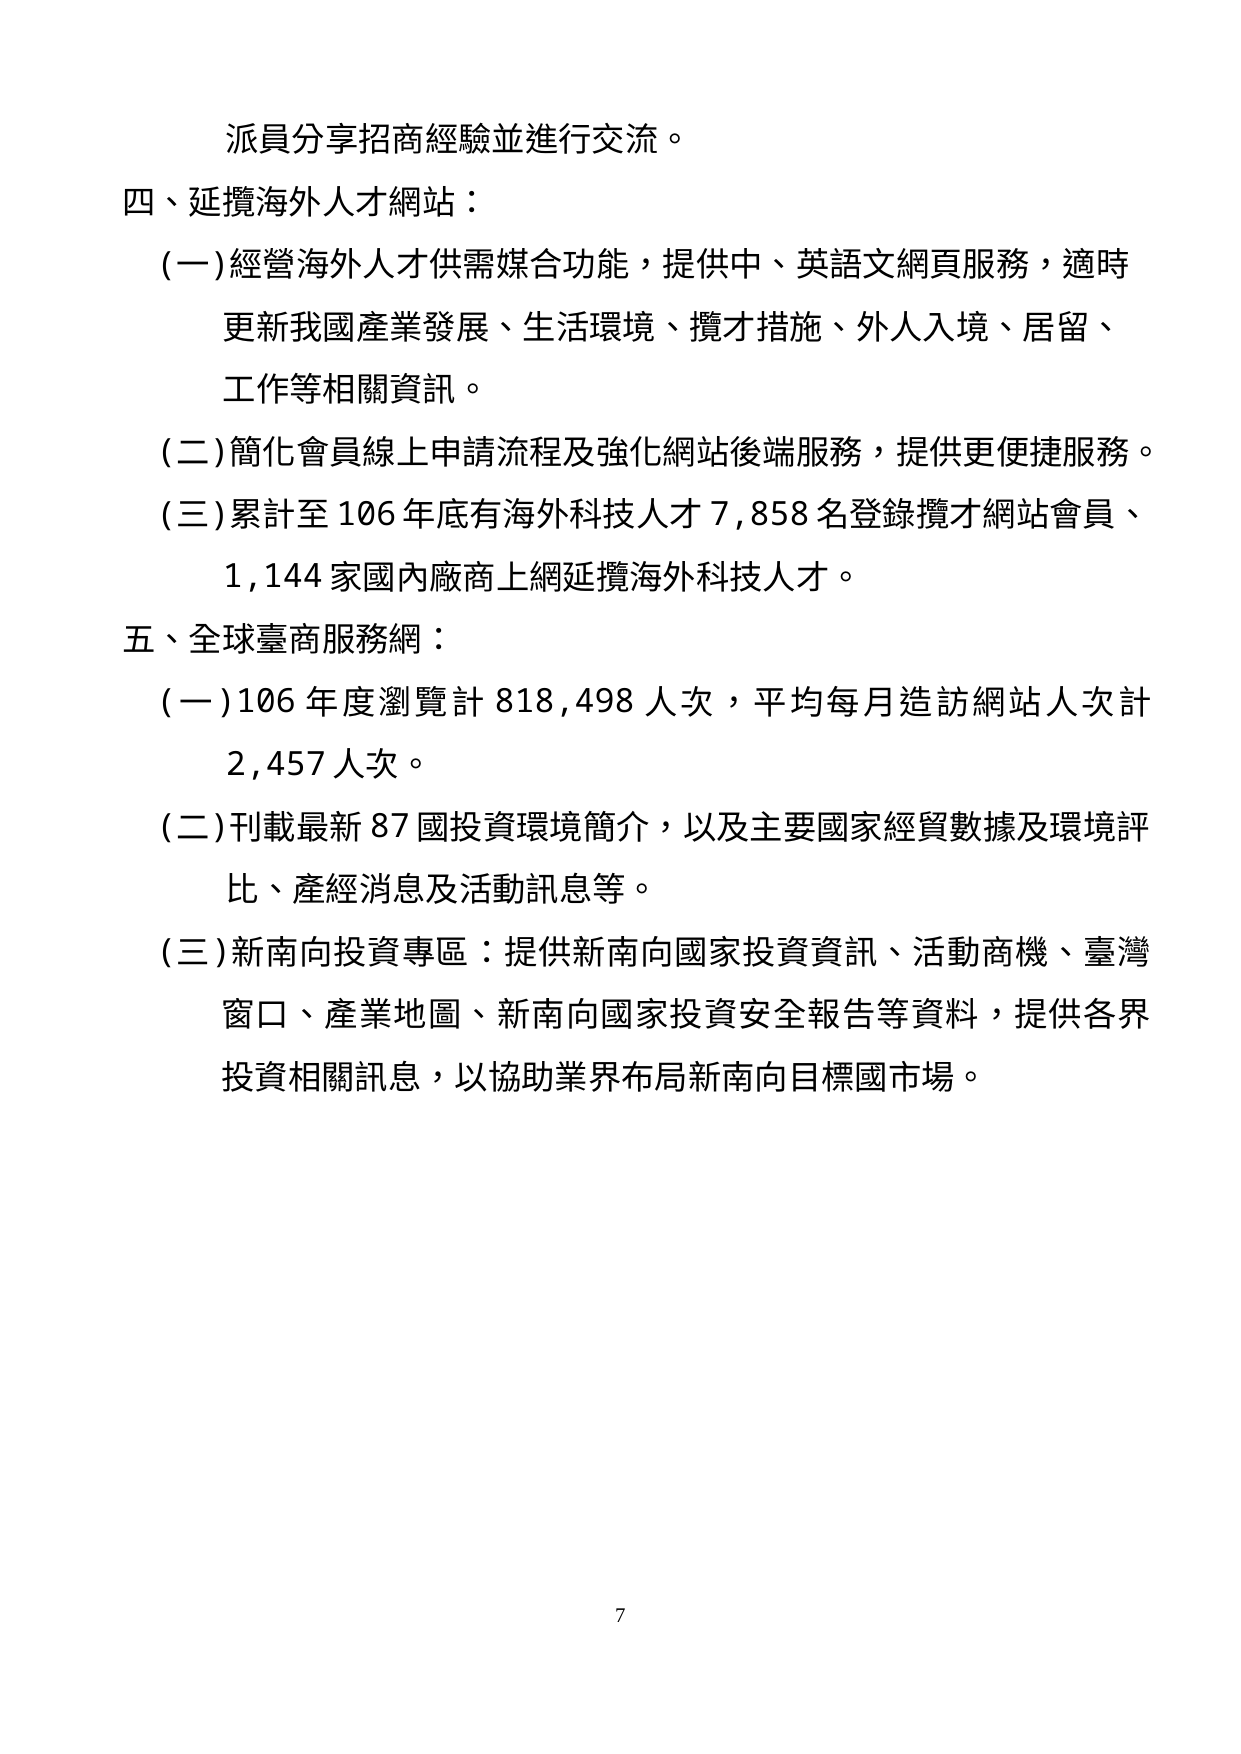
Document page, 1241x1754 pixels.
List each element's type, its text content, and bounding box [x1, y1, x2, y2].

text (一)經營海外人才供需媒合功能，提供中、英語文網頁服務，適時更新我國產業發展、生活環境、攬才措施、外人入境、居留、工作等相關資訊。 [156, 221, 1152, 408]
text (一)106年度瀏覽計818,498人次，平均每月造訪網站人次計2,457人次。 [156, 658, 1152, 783]
text 五、全球臺商服務網： [89, 596, 1152, 658]
text 派員分享招商經驗並進行交流。 [186, 96, 1152, 158]
text (二)刊載最新87國投資環境簡介，以及主要國家經貿數據及環境評比、產經消息及活動訊息等。 [156, 783, 1152, 908]
text (二)簡化會員線上申請流程及強化網站後端服務，提供更便捷服務。 [156, 408, 1152, 471]
text 四、延攬海外人才網站： [89, 158, 1152, 221]
text (三)新南向投資專區：提供新南向國家投資資訊、活動商機、臺灣窗口、產業地圖、新南向國家投資安全報告等資料，提供各界投資相關訊息，以協助業界布局新南向目標國市場。 [156, 908, 1152, 1096]
text (三)累計至106年底有海外科技人才7,858名登錄攬才網站會員、1,144家國內廠商上網延攬海外科技人才。 [156, 471, 1152, 596]
